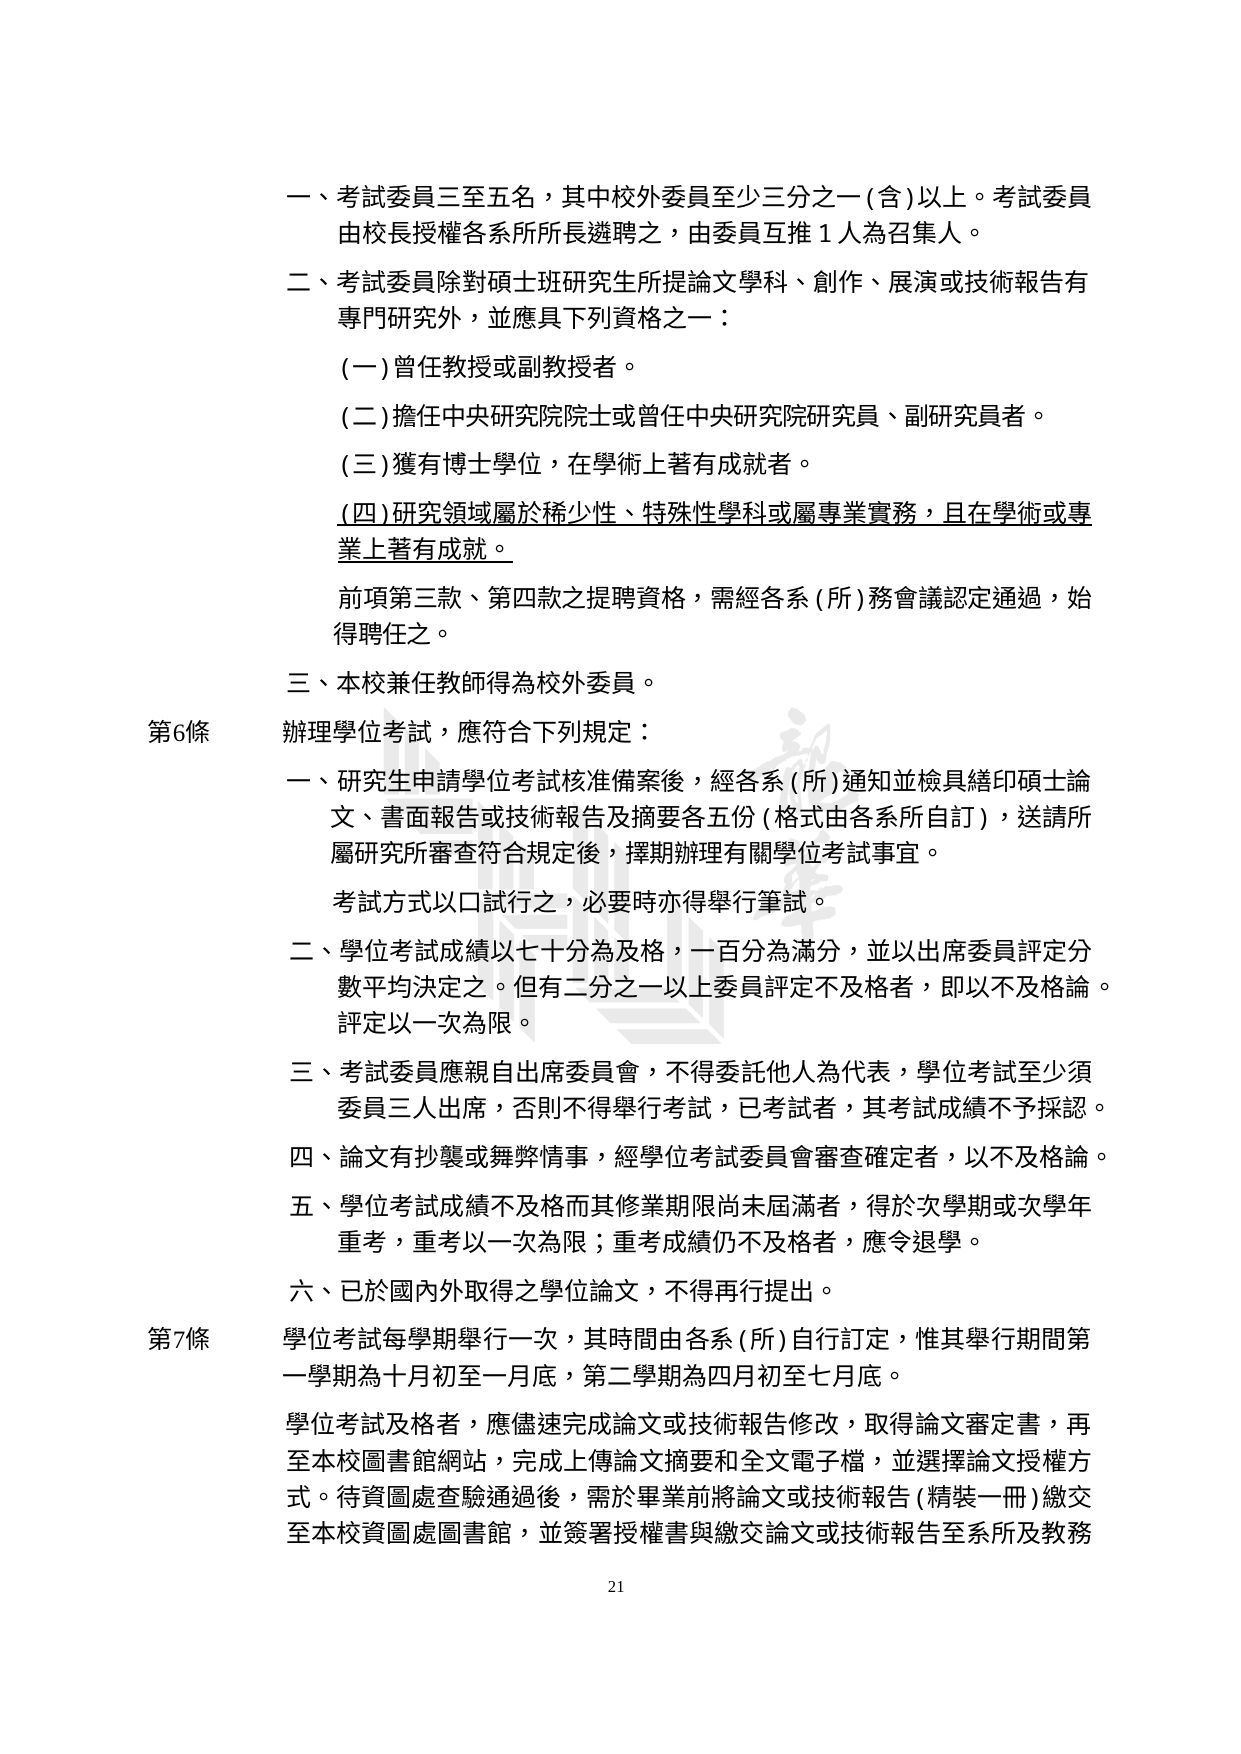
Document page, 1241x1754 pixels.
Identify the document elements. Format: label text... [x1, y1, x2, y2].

text (四)研究領域屬於稀少性、特殊性學科或屬專業實務，且在學術或專 [337, 493, 1092, 524]
text 考試方式以口試行之，必要時亦得舉行筆試。 [761, 904, 795, 918]
text 二、學位考試成績以七十分為及格，一百分為滿分，並以出席委員評定分數平均決定之。但有二分之一以上委員評定不及格者，即以不及格論。評定以一次為限。 [289, 931, 530, 1040]
text (三)獲有博士學位，在學術上著有成就者。 [337, 445, 1092, 481]
text 二、考試委員除對碩士班研究生所提論文學科、創作、展演或技術報告有專門研究外，並應具下列資格之一： [286, 262, 1092, 335]
text 業上著有成就。 [337, 526, 1092, 566]
text 一、考試委員三至五名，其中校外委員至少三分之一(含)以上。考試委員由校長授權各系所所長遴聘之，由委員互推1人為召集人。 [286, 177, 1092, 250]
text (一)曾任教授或副教授者。 [337, 347, 1092, 383]
text 一、研究生申請學位考試核准備案後，經各系(所)通知並檢具繕印碩士論文、書面報告或技術報告及摘要各五份(格式由各系所自訂)，送請所屬研究所審查符合規定後，擇期辦理有關學位考試事宜。 [286, 761, 1092, 870]
text (二)擔任中央研究院院士或曾任中央研究院研究員、副研究員者。 [337, 396, 1092, 432]
text 六、已於國內外取得之學位論文，不得再行提出。 [289, 1271, 1092, 1307]
text 二、學位考試成績以七十分為及格，一百分為滿分，並以出席委員評定分數平均決定之。但有二分之一以上委員評定不及格者，即以不及格論。評定以一次為限。 [630, 931, 667, 988]
list 辦理學位考試，應符合下列規定： [148, 712, 383, 748]
text 三、考試委員應親自出席委員會，不得委託他人為代表，學位考試至少須委員三人出席，否則不得舉行考試，已考試者，其考試成績不予採認。 [289, 1052, 1092, 1125]
text 五、學位考試成績不及格而其修業期限尚未屆滿者，得於次學期或次學年重考，重考以一次為限；重考成績仍不及格者，應令退學。 [289, 1186, 1092, 1258]
text 考試方式以口試行之，必要時亦得舉行筆試。 [630, 882, 785, 918]
list 辦理學位考試，應符合下列規定： [390, 712, 1092, 748]
text 二、學位考試成績以七十分為及格，一百分為滿分，並以出席委員評定分數平均決定之。但有二分之一以上委員評定不及格者，即以不及格論。評定以一次為限。 [530, 931, 1092, 1040]
text 考試方式以口試行之，必要時亦得舉行筆試。 [491, 902, 572, 918]
list 學位考試每學期舉行一次，其時間由各系(所)自行訂定，惟其舉行期間第一學期為十月初至一月底，第二學期為四月初至七月底。 [148, 1320, 1092, 1392]
text 考試方式以口試行之，必要時亦得舉行筆試。 [331, 882, 490, 918]
text 前項第三款、第四款之提聘資格，需經各系(所)務會議認定通過，始得聘任之。 [334, 578, 1092, 651]
text 四、論文有抄襲或舞弊情事，經學位考試委員會審查確定者，以不及格論。 [289, 1137, 1092, 1173]
text 考試方式以口試行之，必要時亦得舉行筆試。 [811, 882, 1092, 918]
text 考試方式以口試行之，必要時亦得舉行筆試。 [514, 882, 585, 905]
text 三、本校兼任教師得為校外委員。 [286, 663, 1092, 700]
text 學位考試及格者，應儘速完成論文或技術報告修改，取得論文審定書，再至本校圖書館網站，完成上傳論文摘要和全文電子檔，並選擇論文授權方式。待資圖處查驗通過後，需於畢業前將論文或技術報告(精裝一冊)繳交至本校資圖處圖書館，並簽署授權書與繳交論文或技術報告至系所及教務處各一冊，始得辦理離校手續，取得碩士學位證書。前述程序時間底限應於次一學期開學日前完成，未依規定時間及程序完成者，須辦理註冊手續，並視同尚未畢業。至修業期限屆滿時仍未繳交論文者，該學位考試以不及格論，並依規定退學。 [285, 1405, 1092, 1550]
text 二、學位考試成績以七十分為及格，一百分為滿分，並以出席委員評定分數平均決定之。但有二分之一以上委員評定不及格者，即以不及格論。評定以一次為限。 [512, 931, 572, 983]
